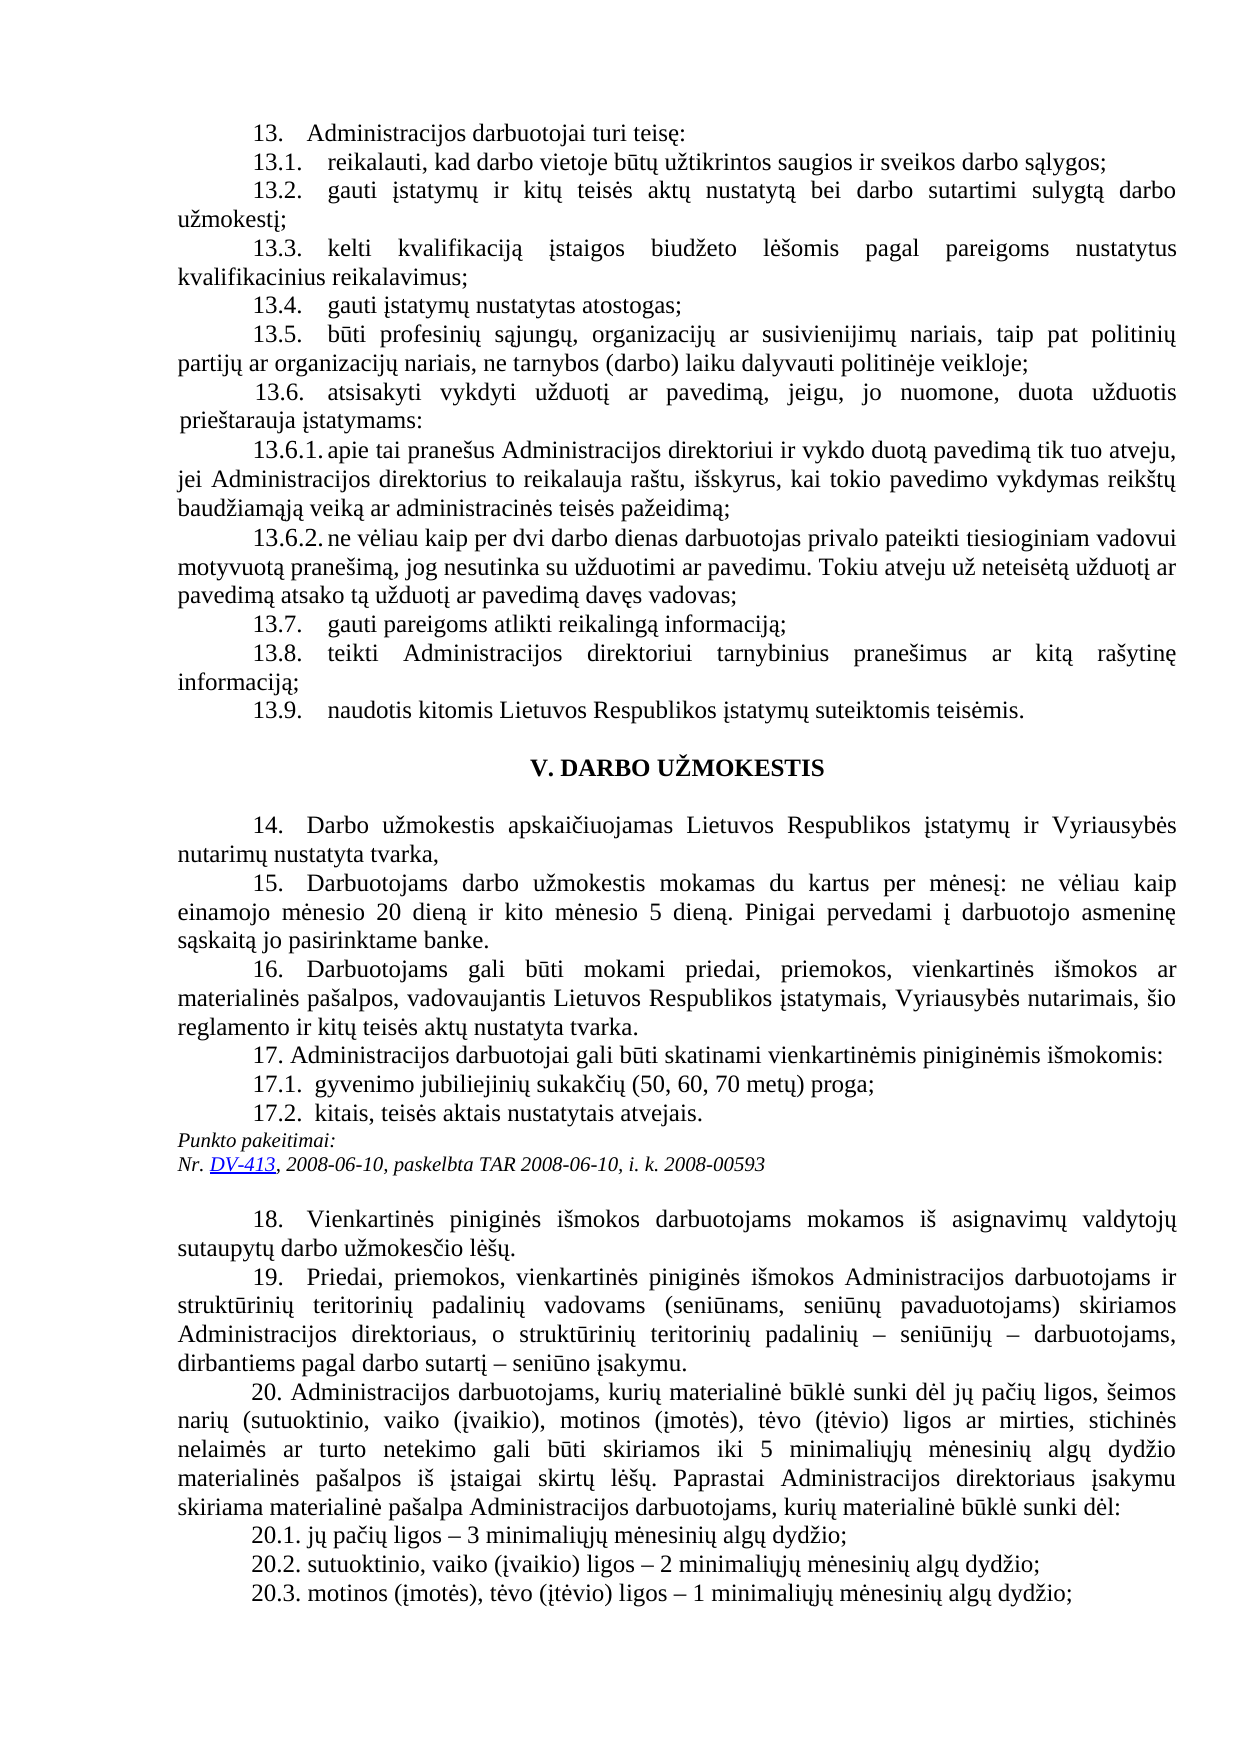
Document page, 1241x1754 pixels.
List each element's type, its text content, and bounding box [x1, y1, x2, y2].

text V. DARBO UŽMOKESTIS [177, 753, 1177, 782]
text 17.1. gyvenimo jubiliejinių sukakčių (50, 60, 70 metų) proga; [179, 1069, 1181, 1098]
text 13.9. naudotis kitomis Lietuvos Respublikos įstatymų suteiktomis teisėmis. [177, 696, 1177, 724]
text 13.6.2. ne vėliau kaip per dvi darbo dienas darbuotojas privalo pateikti tiesioginiam vadovui motyvuotą pranešimą, jog nesutinka su užduotimi ar pavedimu. Tokiu atveju už neteisėtą užduotį ar pavedimą atsako tą užduotį ar pavedimą davęs vadovas; [177, 522, 1177, 609]
text 14. Darbo užmokestis apskaičiuojamas Lietuvos Respublikos įstatymų ir Vyriausybės nutarimų nustatyta tvarka, [177, 811, 1177, 868]
text 13.3. kelti kvalifikaciją įstaigos biudžeto lėšomis pagal pareigoms nustatytus kvalifikacinius reikalavimus; [177, 233, 1177, 291]
text 13.4. gauti įstatymų nustatytas atostogas; [177, 291, 1177, 319]
text 13. Administracijos darbuotojai turi teisę: [177, 118, 1177, 147]
text 19. Priedai, priemokos, vienkartinės piniginės išmokos Administracijos darbuotojams ir struktūrinių teritorinių padalinių vadovams (seniūnams, seniūnų pavaduotojams) skiriamos Administracijos direktoriaus, o struktūrinių teritorinių padalinių – seniūnijų – darbuotojams, dirbantiems pagal darbo sutartį – seniūno įsakymu. [177, 1262, 1177, 1377]
text 13.6. atsisakyti vykdyti užduotį ar pavedimą, jeigu, jo nuomone, duota užduotis prieštarauja įstatymams: [179, 377, 1177, 434]
text 17. Administracijos darbuotojai gali būti skatinami vienkartinėmis piniginėmis išmokomis: [179, 1041, 1181, 1069]
text 13.6.1. apie tai pranešus Administracijos direktoriui ir vykdo duotą pavedimą tik tuo atveju, jei Administracijos direktorius to reikalauja raštu, išskyrus, kai tokio pavedimo vykdymas reikštų baudžiamąją veiką ar administracinės teisės pažeidimą; [177, 434, 1177, 522]
text 13.1. reikalauti, kad darbo vietoje būtų užtikrintos saugios ir sveikos darbo sąlygos; [177, 147, 1177, 176]
text 15. Darbuotojams darbo užmokestis mokamas du kartus per mėnesį: ne vėliau kaip einamojo mėnesio 20 dieną ir kito mėnesio 5 dieną. Pinigai pervedami į darbuotojo asmeninę sąskaitą jo pasirinktame banke. [177, 868, 1177, 954]
text 20.1. jų pačių ligos – 3 minimaliųjų mėnesinių algų dydžio; [177, 1521, 1181, 1549]
text 16. Darbuotojams gali būti mokami priedai, priemokos, vienkartinės išmokos ar materialinės pašalpos, vadovaujantis Lietuvos Respublikos įstatymais, Vyriausybės nutarimais, šio reglamento ir kitų teisės aktų nustatyta tvarka. [177, 954, 1177, 1041]
text 20.2. sutuoktinio, vaiko (įvaikio) ligos – 2 minimaliųjų mėnesinių algų dydžio; [177, 1549, 1181, 1578]
text 18. Vienkartinės piniginės išmokos darbuotojams mokamos iš asignavimų valdytojų sutaupytų darbo užmokesčio lėšų. [177, 1204, 1177, 1262]
text Nr. DV-413, 2008-06-10, paskelbta TAR 2008-06-10, i. k. 2008-00593 [177, 1152, 1181, 1176]
text 20. Administracijos darbuotojams, kurių materialinė būklė sunki dėl jų pačių ligos, šeimos narių (sutuoktinio, vaiko (įvaikio), motinos (įmotės), tėvo (įtėvio) ligos ar mirties, stichinės nelaimės ar turto netekimo gali būti skiriamos iki 5 minimaliųjų mėnesinių algų dydžio materialinės pašalpos iš įstaigai skirtų lėšų. Paprastai Administracijos direktoriaus įsakymu skiriama materialinė pašalpa Administracijos darbuotojams, kurių materialinė būklė sunki dėl: [177, 1377, 1177, 1521]
text 13.8. teikti Administracijos direktoriui tarnybinius pranešimus ar kitą rašytinę informaciją; [177, 638, 1177, 696]
text Punkto pakeitimai: [177, 1127, 1181, 1152]
text 13.7. gauti pareigoms atlikti reikalingą informaciją; [177, 609, 1177, 638]
text 20.3. motinos (įmotės), tėvo (įtėvio) ligos – 1 minimaliųjų mėnesinių algų dydžio; [177, 1578, 1181, 1607]
text 13.5. būti profesinių sąjungų, organizacijų ar susivienijimų nariais, taip pat politinių partijų ar organizacijų nariais, ne tarnybos (darbo) laiku dalyvauti politinėje veikloje; [177, 319, 1177, 377]
text 13.2. gauti įstatymų ir kitų teisės aktų nustatytą bei darbo sutartimi sulygtą darbo užmokestį; [177, 176, 1177, 233]
text 17.2. kitais, teisės aktais nustatytais atvejais. [179, 1098, 1181, 1127]
